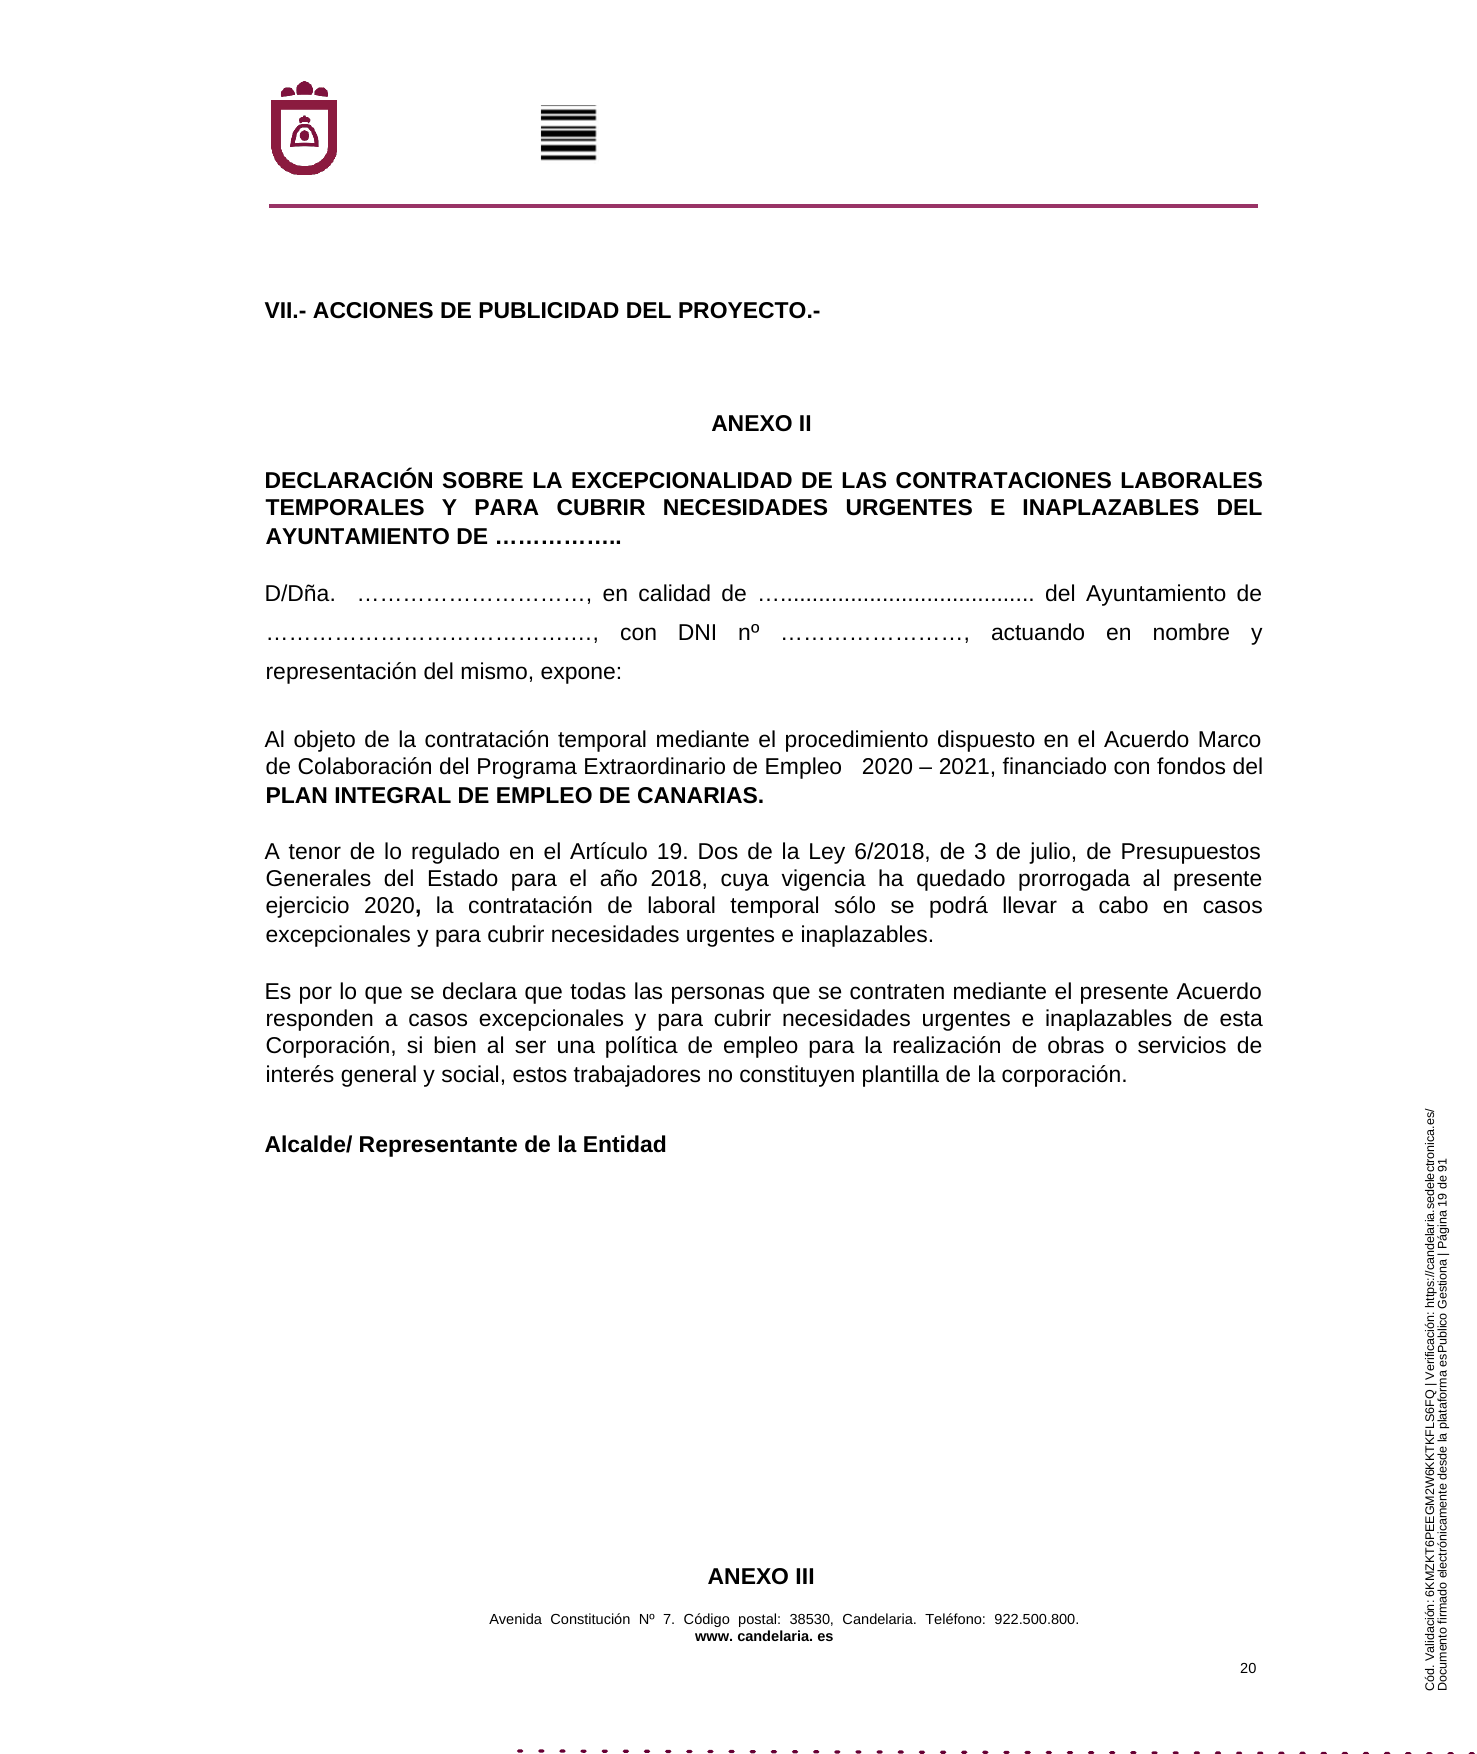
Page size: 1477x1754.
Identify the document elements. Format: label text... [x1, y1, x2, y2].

text Al objeto de la contratación temporal mediante el procedimiento dispuesto en el Acuerdo Marco de Colaboración del Programa Extraordinario de Empleo 2020 – 2021, financiado con fondos del PLAN INTEGRAL DE EMPLEO DE CANARIAS. [264, 726, 1263, 809]
text VII.- ACCIONES DE PUBLICIDAD DEL PROYECTO.- [264, 295, 1263, 324]
subtitle ANEXO II [266, 410, 1263, 436]
text Es por lo que se declara que todas las personas que se contraten mediante el presente Acuerdo responden a casos excepcionales y para cubrir necesidades urgentes e inaplazables de esta Corporación, si bien al ser una política de empleo para la realización de obras o servicios de interés general y social, estos trabajadores no constituyen plantilla de la corporación. [264, 978, 1263, 1088]
text D/Dña. …………………………, en calidad de …........................................ del Ayuntamiento de ………………………………….…, con DNI nº ……………………, actuando en nombre y representación del mismo, expone: [264, 580, 1263, 684]
text DECLARACIÓN SOBRE LA EXCEPCIONALIDAD DE LAS CONTRATACIONES LABORALES TEMPORALES Y PARA CUBRIR NECESIDADES URGENTES E INAPLAZABLES DEL AYUNTAMIENTO DE …………….. [264, 467, 1263, 550]
text ANEXO III [265, 1563, 1263, 1589]
text Alcalde/ Representante de la Entidad [264, 1129, 1263, 1158]
text A tenor de lo regulado en el Artículo 19. Dos de la Ley 6/2018, de 3 de julio, de Presupuestos Generales del Estado para el año 2018, cuya vigencia ha quedado prorrogada al presente ejercicio 2020, la contratación de laboral temporal sólo se podrá llevar a cabo en casos excepcionales y para cubrir necesidades urgentes e inaplazables. [264, 838, 1263, 948]
